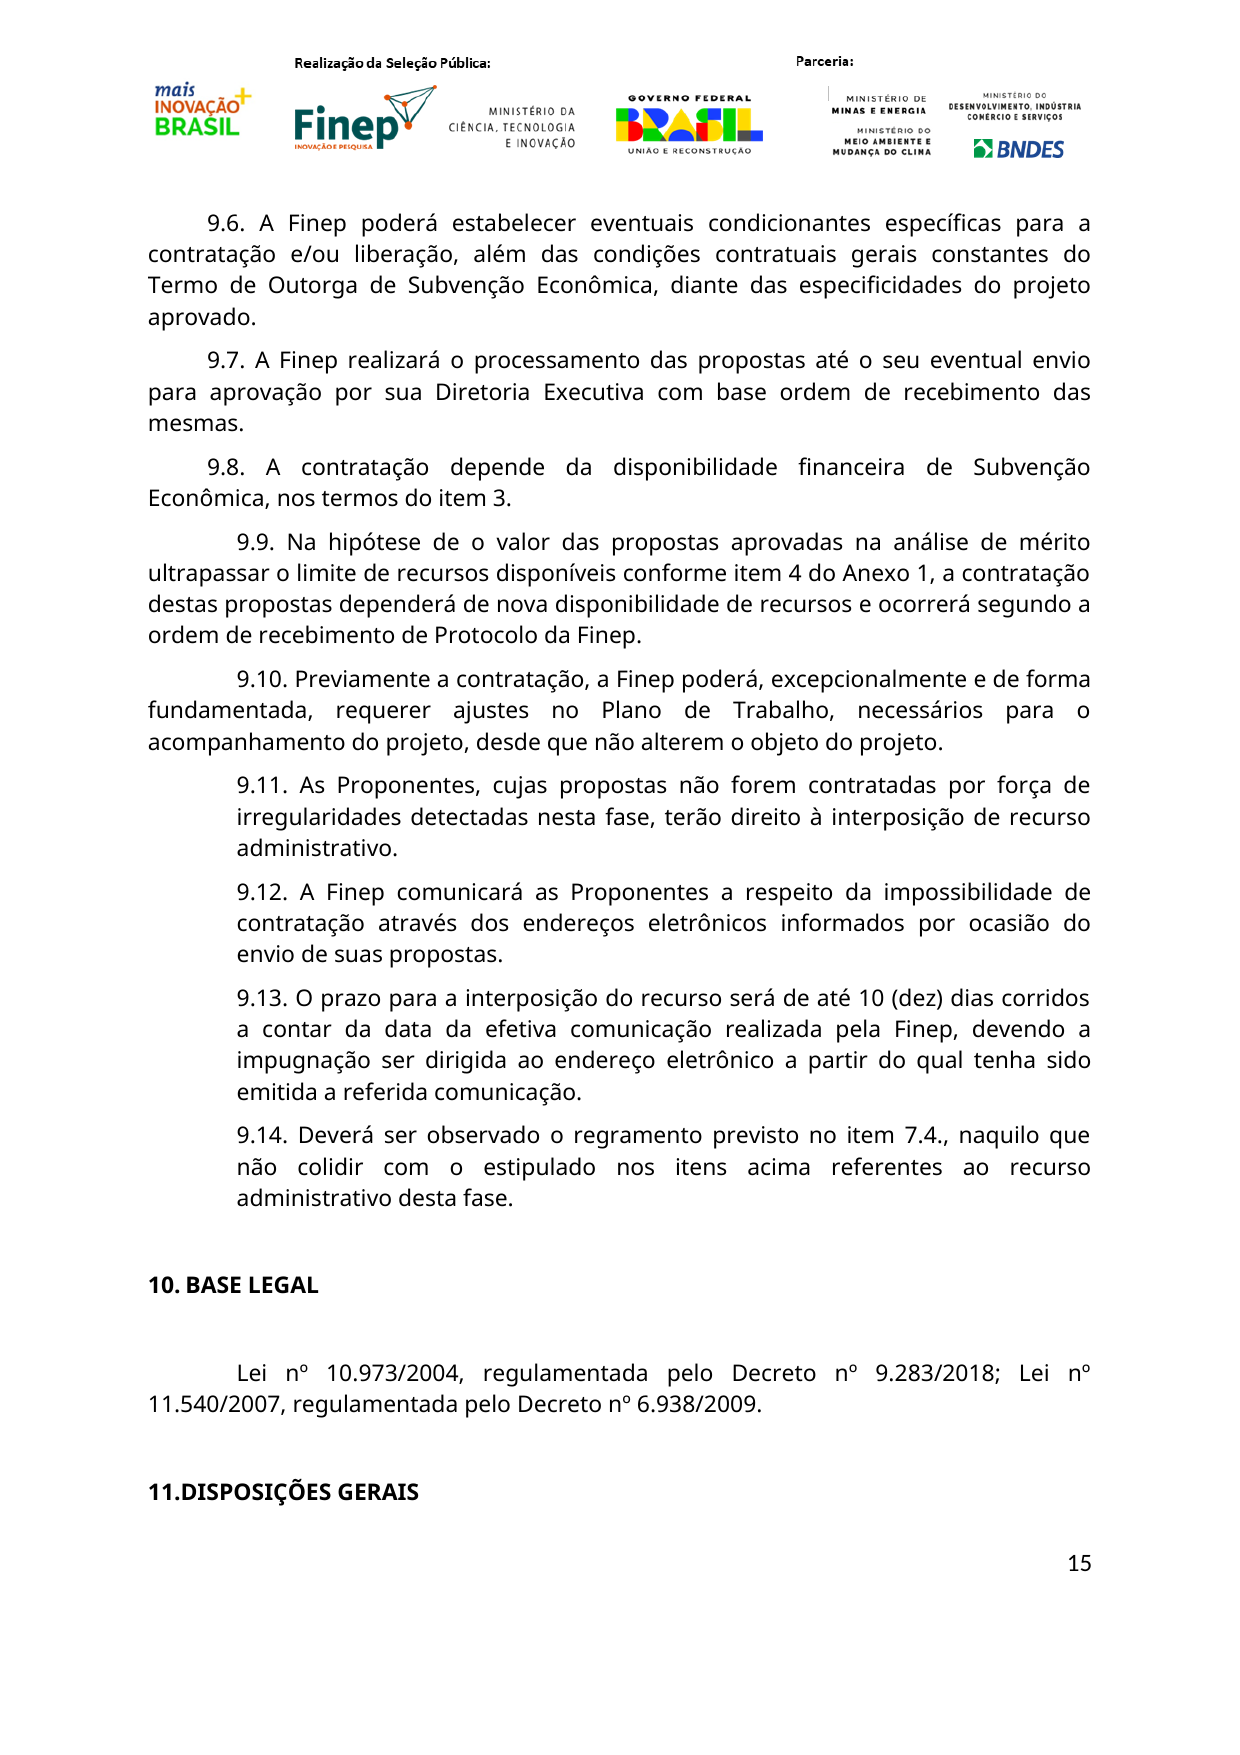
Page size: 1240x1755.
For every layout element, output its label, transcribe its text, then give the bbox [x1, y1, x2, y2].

text 9.12. A Finep comunicará as Proponentes a respeito da impossibilidade de contratação através dos endereços eletrônicos informados por ocasião do envio de suas propostas. [236, 876, 1092, 969]
text 9.9. Na hipótese de o valor das propostas aprovadas na análise de mérito ultrapassar o limite de recursos disponíveis conforme item 4 do Anexo 1, a contratação destas propostas dependerá de nova disponibilidade de recursos e ocorrerá segundo a ordem de recebimento de Protocolo da Finep. [148, 526, 1092, 651]
text Lei nº 10.973/2004, regulamentada pelo Decreto nº 9.283/2018; Lei nº 11.540/2007, regulamentada pelo Decreto nº 6.938/2009. [148, 1357, 1092, 1419]
list BASE LEGAL [148, 1269, 1092, 1301]
text 9.8. A contratação depende da disponibilidade financeira de Subvenção Econômica, nos termos do item 3. [148, 451, 1092, 513]
text 9.11. As Proponentes, cujas propostas não forem contratadas por força de irregularidades detectadas nesta fase, terão direito à interposição de recurso administrativo. [236, 769, 1092, 863]
text 9.13. O prazo para a interposição do recurso será de até 10 (dez) dias corridos a contar da data da efetiva comunicação realizada pela Finep, devendo a impugnação ser dirigida ao endereço eletrônico a partir do qual tenha sido emitida a referida comunicação. [236, 982, 1092, 1107]
text 11.DISPOSIÇÕES GERAIS [148, 1476, 1092, 1507]
text 9.6. A Finep poderá estabelecer eventuais condicionantes específicas para a contratação e/ou liberação, além das condições contratuais gerais constantes do Termo de Outorga de Subvenção Econômica, diante das especificidades do projeto aprovado. [148, 207, 1092, 332]
text 9.7. A Finep realizará o processamento das propostas até o seu eventual envio para aprovação por sua Diretoria Executiva com base ordem de recebimento das mesmas. [148, 344, 1092, 438]
text 9.10. Previamente a contratação, a Finep poderá, excepcionalmente e de forma fundamentada, requerer ajustes no Plano de Trabalho, necessários para o acompanhamento do projeto, desde que não alterem o objeto do projeto. [148, 663, 1092, 757]
text 9.14. Deverá ser observado o regramento previsto no item 7.4., naquilo que não colidir com o estipulado nos itens acima referentes ao recurso administrativo desta fase. [236, 1119, 1092, 1213]
